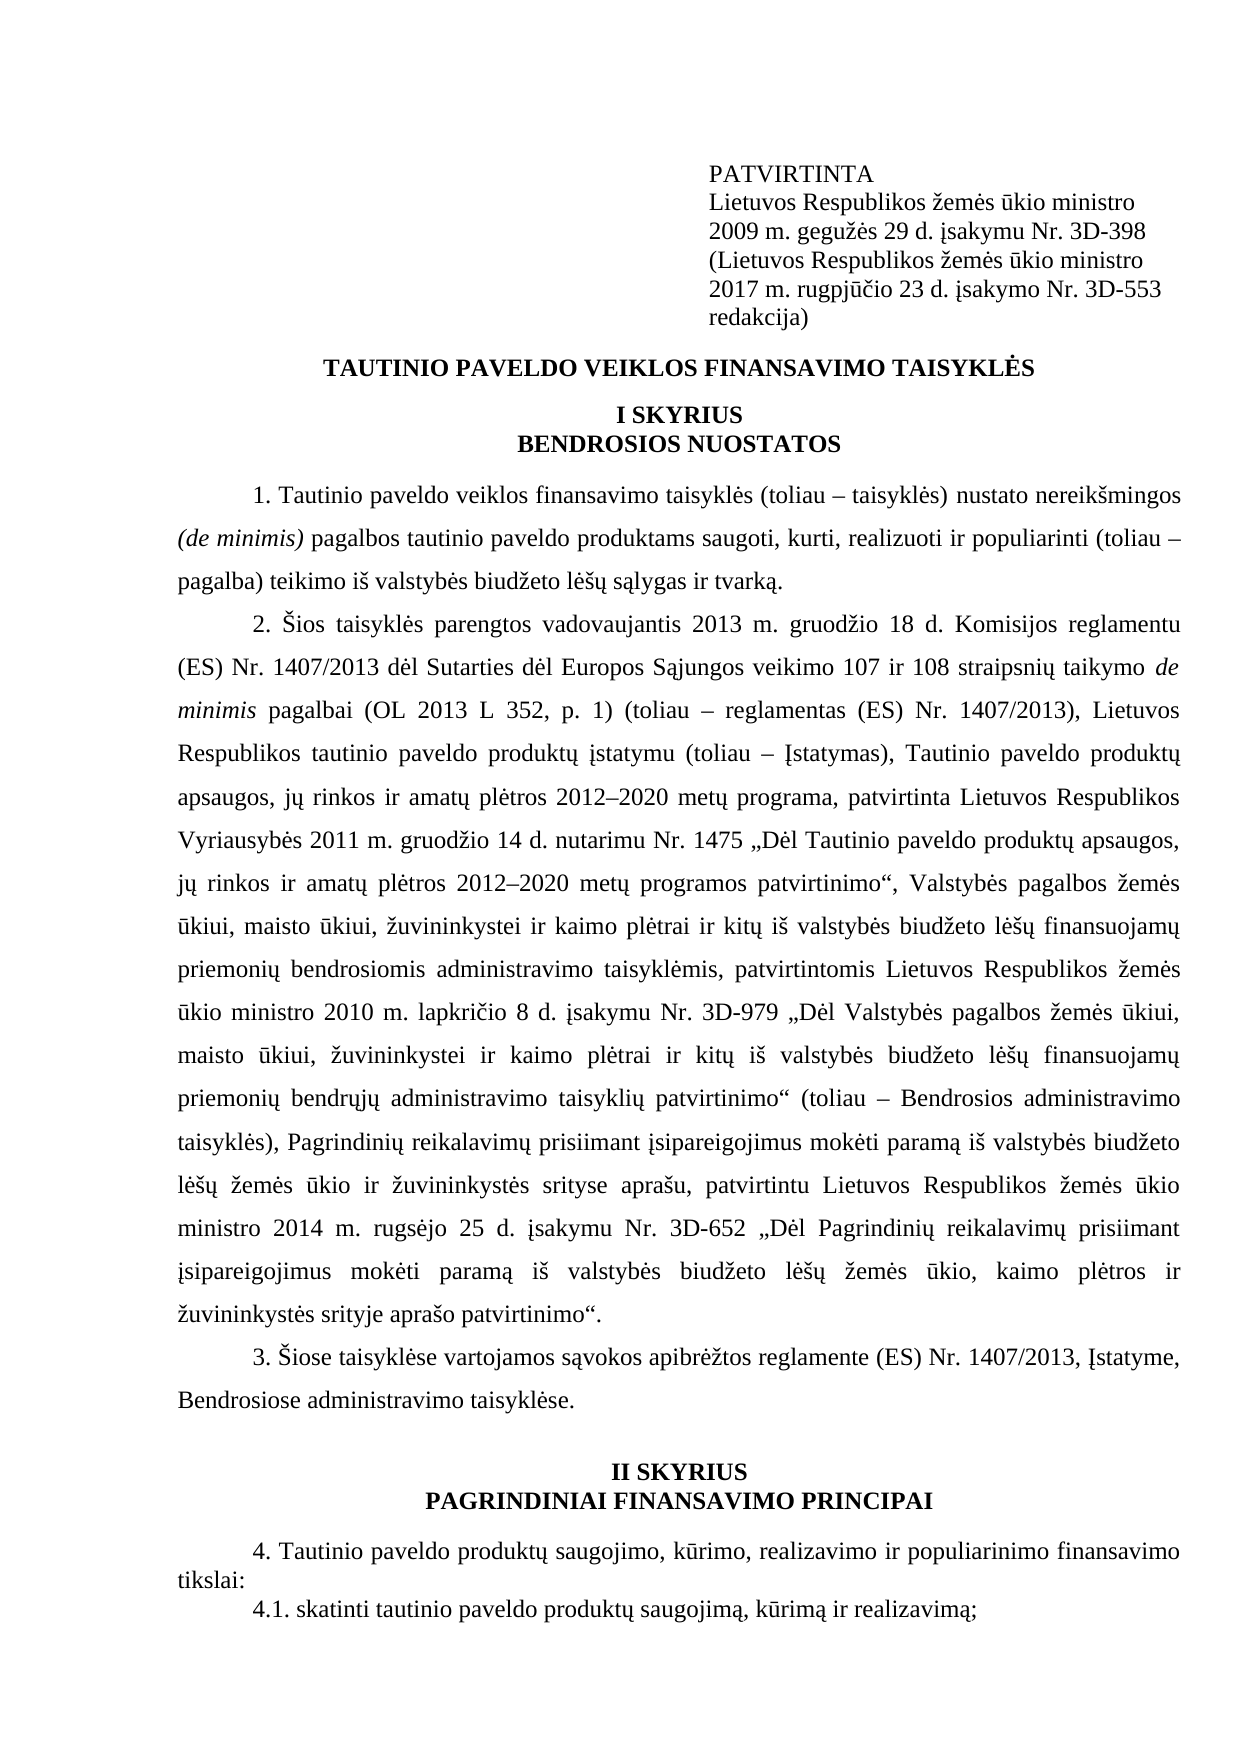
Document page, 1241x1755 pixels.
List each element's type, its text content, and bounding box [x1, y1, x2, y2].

text 2009 m. gegužės 29 d. įsakymu Nr. 3D-398 [709, 216, 1181, 245]
text 1. Tautinio paveldo veiklos finansavimo taisyklės (toliau – taisyklės) nustato nereikšmingos (de minimis) pagalbos tautinio paveldo produktams saugoti, kurti, realizuoti ir populiarinti (toliau – pagalba) teikimo iš valstybės biudžeto lėšų sąlygas ir tvarką. [177, 480, 1181, 595]
text 3. Šiose taisyklėse vartojamos sąvokos apibrėžtos reglamente (ES) Nr. 1407/2013, Įstatyme, Bendrosiose administravimo taisyklėse. [177, 1342, 1181, 1414]
text Lietuvos Respublikos žemės ūkio ministro [709, 187, 1181, 216]
text PATVIRTINTA [709, 159, 1181, 187]
text 2017 m. rugpjūčio 23 d. įsakymo Nr. 3D-553 [709, 274, 1181, 302]
text (Lietuvos Respublikos žemės ūkio ministro [709, 245, 1181, 274]
text II SKYRIUS [177, 1457, 1181, 1486]
text TAUTINIO PAVELDO VEIKLOS FINANSAVIMO TAISYKLĖS [177, 353, 1181, 381]
text 4.1. skatinti tautinio paveldo produktų saugojimą, kūrimą ir realizavimą; [177, 1594, 1181, 1622]
text BENDROSIOS NUOSTATOS [177, 429, 1181, 458]
text PAGRINDINIAI FINANSAVIMO PRINCIPAI [177, 1486, 1181, 1515]
text 2. Šios taisyklės parengtos vadovaujantis 2013 m. gruodžio 18 d. Komisijos reglamentu (ES) Nr. 1407/2013 dėl Sutarties dėl Europos Sąjungos veikimo 107 ir 108 straipsnių taikymo de minimis pagalbai (OL 2013 L 352, p. 1) (toliau – reglamentas (ES) Nr. 1407/2013), Lietuvos Respublikos tautinio paveldo produktų įstatymu (toliau – Įstatymas), Tautinio paveldo produktų apsaugos, jų rinkos ir amatų plėtros 2012–2020 metų programa, patvirtinta Lietuvos Respublikos Vyriausybės 2011 m. gruodžio 14 d. nutarimu Nr. 1475 „Dėl Tautinio paveldo produktų apsaugos, jų rinkos ir amatų plėtros 2012–2020 metų programos patvirtinimo“, Valstybės pagalbos žemės ūkiui, maisto ūkiui, žuvininkystei ir kaimo plėtrai ir kitų iš valstybės biudžeto lėšų finansuojamų priemonių bendrosiomis administravimo taisyklėmis, patvirtintomis Lietuvos Respublikos žemės ūkio ministro 2010 m. lapkričio 8 d. įsakymu Nr. 3D-979 „Dėl Valstybės pagalbos žemės ūkiui, maisto ūkiui, žuvininkystei ir kaimo plėtrai ir kitų iš valstybės biudžeto lėšų finansuojamų priemonių bendrųjų administravimo taisyklių patvirtinimo“ (toliau – Bendrosios administravimo taisyklės), Pagrindinių reikalavimų prisiimant įsipareigojimus mokėti paramą iš valstybės biudžeto lėšų žemės ūkio ir žuvininkystės srityse aprašu, patvirtintu Lietuvos Respublikos žemės ūkio ministro 2014 m. rugsėjo 25 d. įsakymu Nr. 3D-652 „Dėl Pagrindinių reikalavimų prisiimant įsipareigojimus mokėti paramą iš valstybės biudžeto lėšų žemės ūkio, kaimo plėtros ir žuvininkystės srityje aprašo patvirtinimo“. [177, 609, 1181, 1328]
text 4. Tautinio paveldo produktų saugojimo, kūrimo, realizavimo ir populiarinimo finansavimo tikslai: [177, 1536, 1181, 1594]
text I SKYRIUS [177, 401, 1181, 429]
text redakcija) [709, 302, 1181, 331]
